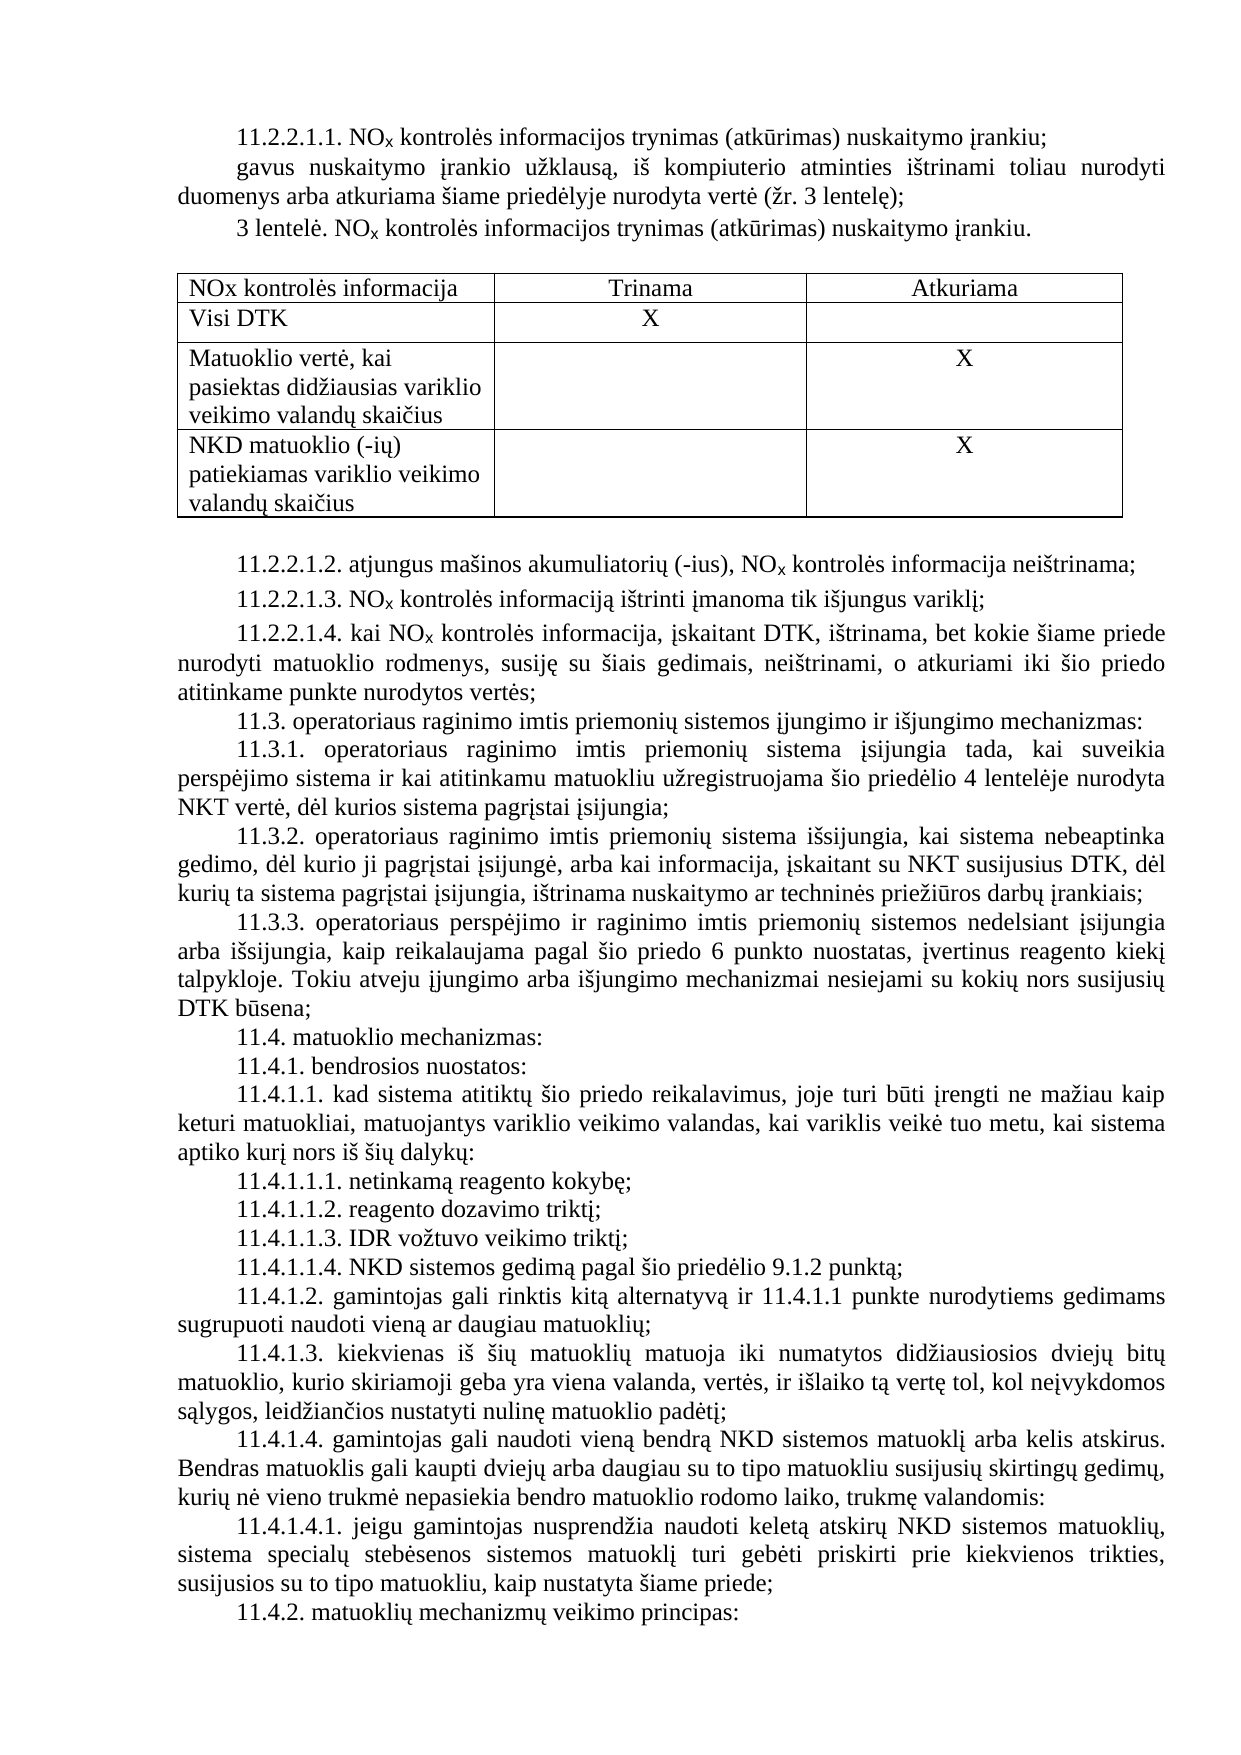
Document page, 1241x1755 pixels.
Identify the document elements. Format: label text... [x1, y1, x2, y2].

text 11.2.2.1.2. atjungus mašinos akumuliatorių (-ius), NOx kontrolės informacija neištrinama; [177, 546, 1166, 580]
text 11.4.2. matuoklių mechanizmų veikimo principas: [177, 1597, 1166, 1626]
text 11.4.1.3. kiekvienas iš šių matuoklių matuoja iki numatytos didžiausiosios dviejų bitų matuoklio, kurio skiriamoji geba yra viena valanda, vertės, ir išlaiko tą vertę tol, kol neįvykdomos sąlygos, leidžiančios nustatyti nulinę matuoklio padėtį; [177, 1338, 1166, 1424]
text 11.3. operatoriaus raginimo imtis priemonių sistemos įjungimo ir išjungimo mechanizmas: [177, 706, 1166, 734]
table_cell [807, 303, 1122, 342]
text 11.4.1.1.4. NKD sistemos gedimą pagal šio priedėlio 9.1.2 punktą; [177, 1252, 1166, 1281]
text 11.3.2. operatoriaus raginimo imtis priemonių sistema išsijungia, kai sistema nebeaptinka gedimo, dėl kurio ji pagrįstai įsijungė, arba kai informacija, įskaitant su NKT susijusius DTK, dėl kurių ta sistema pagrįstai įsijungia, ištrinama nuskaitymo ar techninės priežiūros darbų įrankiais; [177, 821, 1166, 907]
table_cell X [495, 303, 806, 342]
text 11.2.2.1.3. NOx kontrolės informaciją ištrinti įmanoma tik išjungus variklį; [177, 580, 1166, 614]
text 11.4.1. bendrosios nuostatos: [177, 1051, 1166, 1079]
text 11.3.3. operatoriaus perspėjimo ir raginimo imtis priemonių sistemos nedelsiant įsijungia arba išsijungia, kaip reikalaujama pagal šio priedo 6 punkto nuostatas, įvertinus reagento kiekį talpykloje. Tokiu atveju įjungimo arba išjungimo mechanizmai nesiejami su kokių nors susijusių DTK būsena; [177, 907, 1166, 1022]
table_cell [495, 343, 806, 429]
table_cell NKD matuoklio (-ių) patiekiamas variklio veikimo valandų skaičius [178, 430, 494, 516]
table_cell [495, 430, 806, 516]
text 11.2.2.1.4. kai NOx kontrolės informacija, įskaitant DTK, ištrinama, bet kokie šiame priede nurodyti matuoklio rodmenys, susiję su šiais gedimais, neištrinami, o atkuriami iki šio priedo atitinkame punkte nurodytos vertės; [177, 614, 1166, 706]
table_cell X [807, 343, 1122, 429]
text 11.3.1. operatoriaus raginimo imtis priemonių sistema įsijungia tada, kai suveikia perspėjimo sistema ir kai atitinkamu matuokliu užregistruojama šio priedėlio 4 lentelėje nurodyta NKT vertė, dėl kurios sistema pagrįstai įsijungia; [177, 734, 1166, 821]
text 11.4.1.4. gamintojas gali naudoti vieną bendrą NKD sistemos matuoklį arba kelis atskirus. Bendras matuoklis gali kaupti dviejų arba daugiau su to tipo matuokliu susijusių skirtingų gedimų, kurių nė vieno trukmė nepasiekia bendro matuoklio rodomo laiko, trukmę valandomis: [177, 1424, 1166, 1511]
table_cell Matuoklio vertė, kai pasiektas didžiausias variklio veikimo valandų skaičius [178, 343, 494, 429]
text 11.4. matuoklio mechanizmas: [177, 1022, 1166, 1051]
table_cell X [807, 430, 1122, 516]
text 3 lentelė. NOx kontrolės informacijos trynimas (atkūrimas) nuskaitymo įrankiu. [177, 210, 1166, 244]
table_header Trinama [495, 274, 806, 302]
table_header Atkuriama [807, 274, 1122, 302]
text 11.4.1.2. gamintojas gali rinktis kitą alternatyvą ir 11.4.1.1 punkte nurodytiems gedimams sugrupuoti naudoti vieną ar daugiau matuoklių; [177, 1281, 1166, 1338]
text 11.2.2.1.1. NOx kontrolės informacijos trynimas (atkūrimas) nuskaitymo įrankiu; [177, 118, 1166, 152]
text 11.4.1.1. kad sistema atitiktų šio priedo reikalavimus, joje turi būti įrengti ne mažiau kaip keturi matuokliai, matuojantys variklio veikimo valandas, kai variklis veikė tuo metu, kai sistema aptiko kurį nors iš šių dalykų: [177, 1079, 1166, 1166]
text 11.4.1.1.2. reagento dozavimo triktį; [177, 1194, 1166, 1223]
text gavus nuskaitymo įrankio užklausą, iš kompiuterio atminties ištrinami toliau nurodyti duomenys arba atkuriama šiame priedėlyje nurodyta vertė (žr. 3 lentelę); [177, 152, 1166, 210]
text 11.4.1.1.1. netinkamą reagento kokybę; [177, 1166, 1166, 1194]
text 11.4.1.1.3. IDR vožtuvo veikimo triktį; [177, 1223, 1166, 1252]
text 11.4.1.4.1. jeigu gamintojas nusprendžia naudoti keletą atskirų NKD sistemos matuoklių, sistema specialų stebėsenos sistemos matuoklį turi gebėti priskirti prie kiekvienos trikties, susijusios su to tipo matuokliu, kaip nustatyta šiame priede; [177, 1511, 1166, 1597]
table_cell Visi DTK [178, 303, 494, 342]
table_header NOx kontrolės informacija [178, 274, 494, 302]
